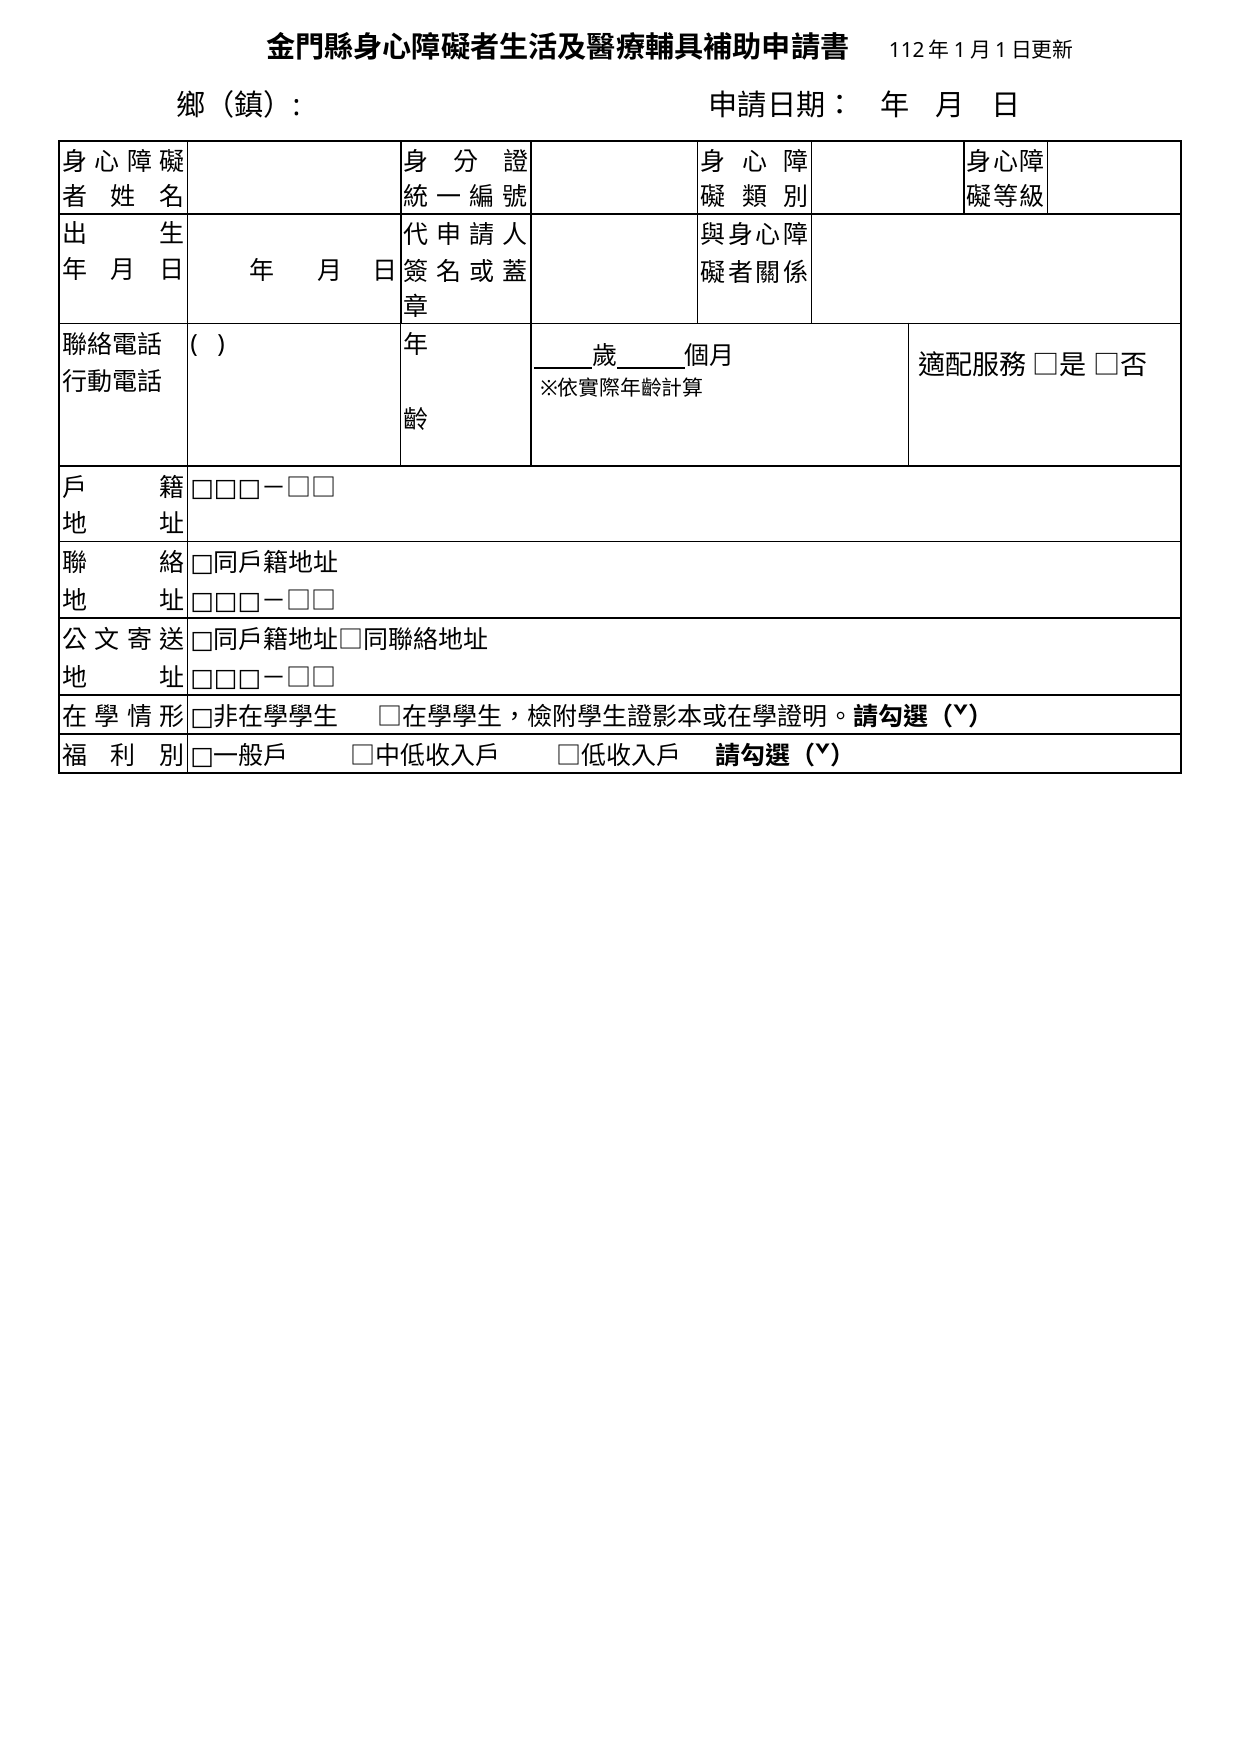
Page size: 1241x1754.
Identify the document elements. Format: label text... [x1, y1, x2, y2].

table_cell 聯絡電話 行動電話 [60, 324, 187, 465]
table_cell 歲 個月 ※依實際年齡計算 [532, 324, 908, 465]
table_cell 代申請人 簽名或蓋章 [402, 215, 530, 323]
table_cell □同戶籍地址 □□□－□□ [188, 542, 1180, 617]
table_cell [532, 215, 697, 323]
table_header 身分證 統一編號 [402, 142, 530, 213]
table_cell 戶籍 地址 [60, 467, 187, 541]
table_header [188, 142, 400, 213]
table_cell 在學情形 [60, 696, 187, 733]
table_cell 公文寄送 地址 [60, 619, 187, 694]
text 鄉（鎮）: 申請日期： 年 月 日 [59, 65, 1181, 140]
table_cell 與身心障礙者關係 [698, 215, 811, 323]
table_cell □非在學學生 □在學學生，檢附學生證影本或在學證明。請勾選（ˇ） [188, 696, 1180, 733]
table_header [812, 142, 963, 213]
table_cell 聯絡 地址 [60, 542, 187, 617]
table_cell 年 齡 [401, 324, 530, 465]
table_cell □一般戶 □中低收入戶 □低收入戶 請勾選（ˇ） [188, 735, 1180, 772]
table_cell [812, 215, 1180, 323]
table_cell 適配服務 □是 □否 [909, 324, 1180, 465]
table_cell 年 月 日 [188, 215, 400, 323]
text 金門縣身心障礙者生活及醫療輔具補助申請書 112年1月1日更新 [59, 26, 1181, 65]
table_cell □□□－□□ [188, 467, 1180, 541]
table_cell 出生 年月日 [60, 215, 187, 323]
table_cell 福利別 [60, 735, 187, 772]
table_header [532, 142, 697, 213]
table_header 身心障 礙等級 [965, 142, 1047, 213]
table_header 身心障礙者姓名 [60, 142, 187, 213]
table_header 身心障 礙類別 [698, 142, 811, 213]
table_cell ( ) [188, 324, 400, 465]
table_header [1048, 142, 1180, 213]
table_cell □同戶籍地址□同聯絡地址 □□□－□□ [188, 619, 1180, 694]
